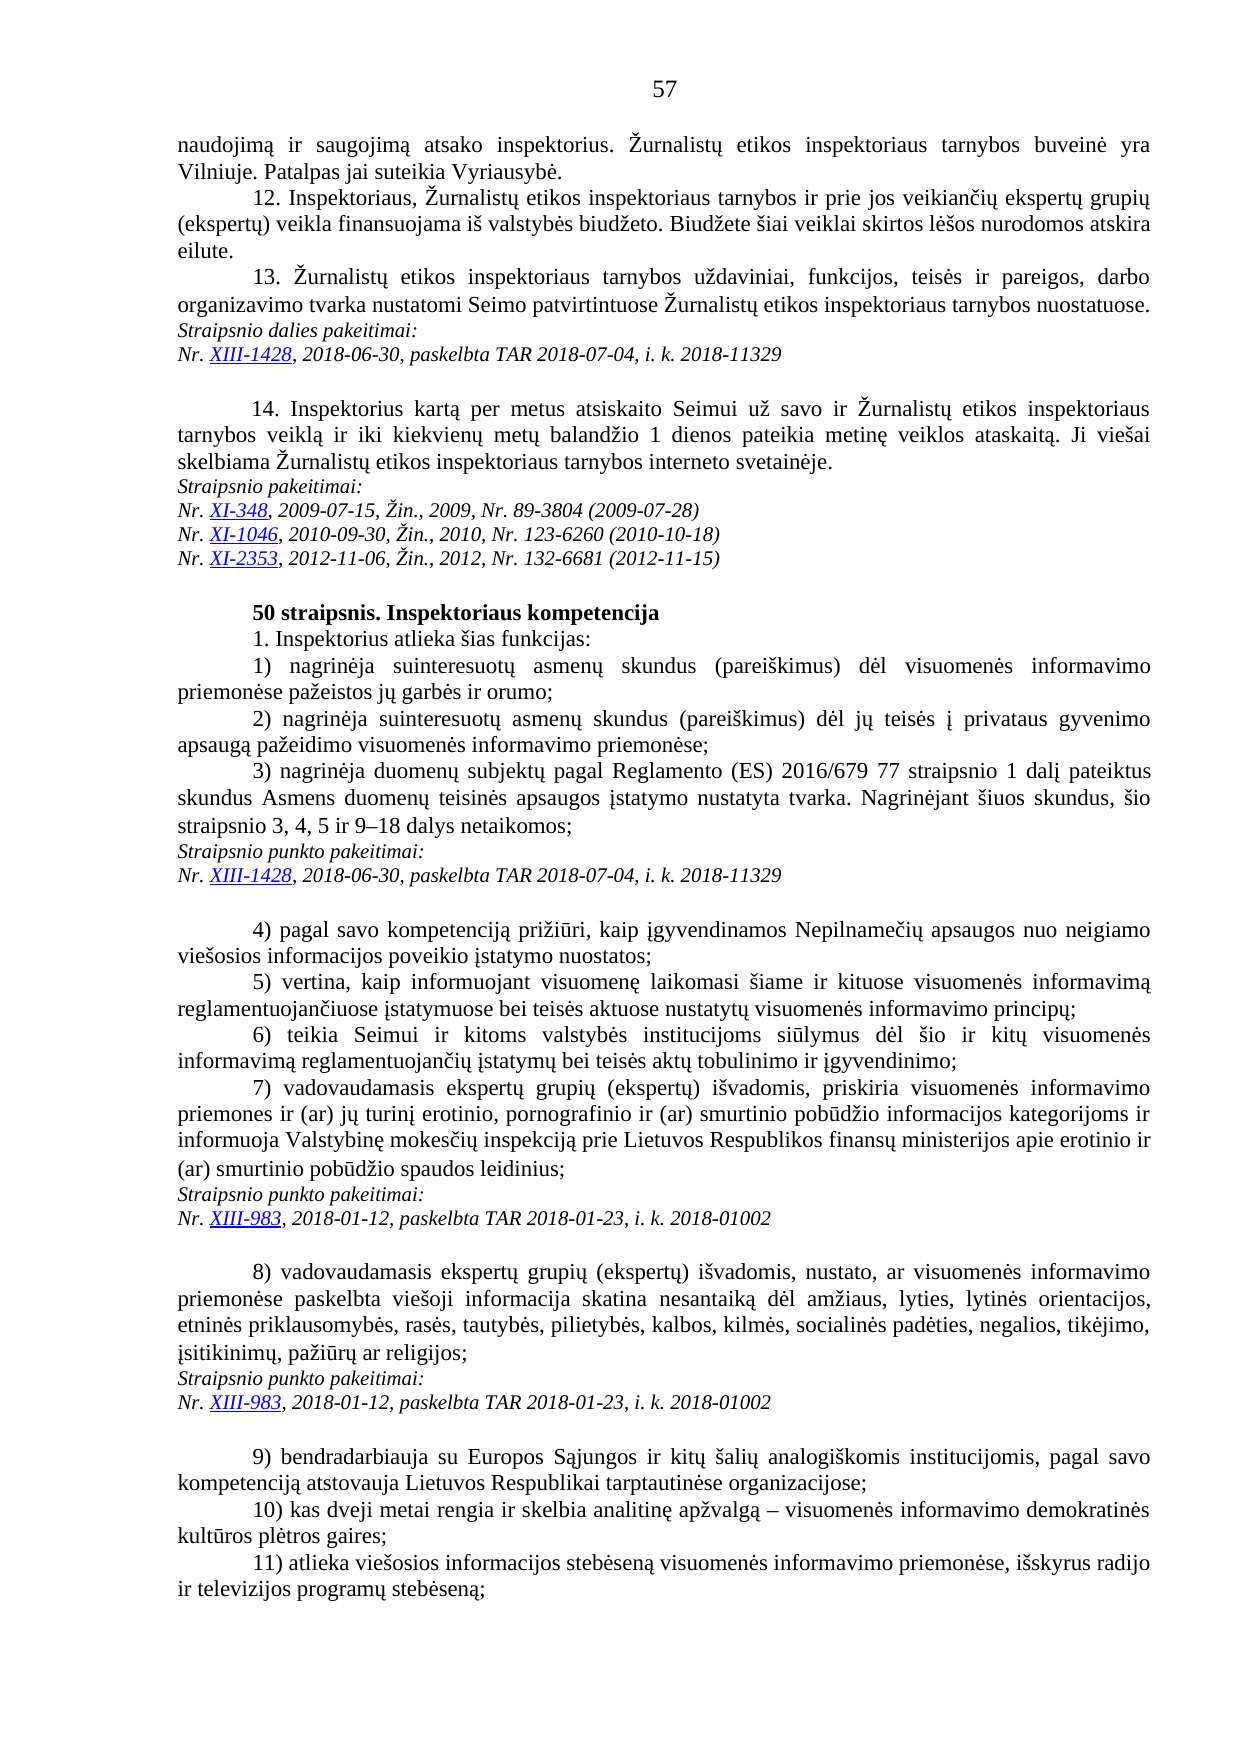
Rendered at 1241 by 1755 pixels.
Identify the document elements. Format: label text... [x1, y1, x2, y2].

text Straipsnio pakeitimai: [177, 474, 1152, 498]
text naudojimą ir saugojimą atsako inspektorius. Žurnalistų etikos inspektoriaus tarnybos buveinė yra Vilniuje. Patalpas jai suteikia Vyriausybė. [177, 131, 1152, 184]
text 6) teikia Seimui ir kitoms valstybės institucijoms siūlymus dėl šio ir kitų visuomenės informavimą reglamentuojančių įstatymų bei teisės aktų tobulinimo ir įgyvendinimo; [177, 1021, 1152, 1074]
text 7) vadovaudamasis ekspertų grupių (ekspertų) išvadomis, priskiria visuomenės informavimo priemones ir (ar) jų turinį erotinio, pornografinio ir (ar) smurtinio pobūdžio informacijos kategorijoms ir informuoja Valstybinę mokesčių inspekciją prie Lietuvos Respublikos finansų ministerijos apie erotinio ir (ar) smurtinio pobūdžio spaudos leidinius; [177, 1074, 1152, 1182]
text 8) vadovaudamasis ekspertų grupių (ekspertų) išvadomis, nustato, ar visuomenės informavimo priemonėse paskelbta viešoji informacija skatina nesantaiką dėl amžiaus, lyties, lytinės orientacijos, etninės priklausomybės, rasės, tautybės, pilietybės, kalbos, kilmės, socialinės padėties, negalios, tikėjimo, įsitikinimų, pažiūrų ar religijos; [177, 1258, 1152, 1366]
text Straipsnio punkto pakeitimai: [177, 839, 1152, 863]
text 10) kas dveji metai rengia ir skelbia analitinę apžvalgą – visuomenės informavimo demokratinės kultūros plėtros gaires; [177, 1496, 1152, 1548]
text Nr. XIII-1428, 2018-06-30, paskelbta TAR 2018-07-04, i. k. 2018-11329 [177, 342, 1152, 366]
text 2) nagrinėja suinteresuotų asmenų skundus (pareiškimus) dėl jų teisės į privataus gyvenimo apsaugą pažeidimo visuomenės informavimo priemonėse; [177, 704, 1152, 757]
text 9) bendradarbiauja su Europos Sąjungos ir kitų šalių analogiškomis institucijomis, pagal savo kompetenciją atstovauja Lietuvos Respublikai tarptautinėse organizacijose; [177, 1443, 1152, 1496]
text Nr. XIII-1428, 2018-06-30, paskelbta TAR 2018-07-04, i. k. 2018-11329 [177, 863, 1152, 887]
text 1. Inspektorius atlieka šias funkcijas: [177, 626, 1152, 652]
text Straipsnio dalies pakeitimai: [177, 318, 1152, 342]
text Straipsnio punkto pakeitimai: [177, 1366, 1152, 1390]
text 12. Inspektoriaus, Žurnalistų etikos inspektoriaus tarnybos ir prie jos veikiančių ekspertų grupių (ekspertų) veikla finansuojama iš valstybės biudžeto. Biudžete šiai veiklai skirtos lėšos nurodomos atskira eilute. [177, 184, 1152, 263]
text 14. Inspektorius kartą per metus atsiskaito Seimui už savo ir Žurnalistų etikos inspektoriaus tarnybos veiklą ir iki kiekvienų metų balandžio 1 dienos pateikia metinę veiklos ataskaitą. Ji viešai skelbiama Žurnalistų etikos inspektoriaus tarnybos interneto svetainėje. [177, 395, 1152, 474]
text Straipsnio punkto pakeitimai: [177, 1182, 1152, 1206]
text Nr. XI-2353, 2012-11-06, Žin., 2012, Nr. 132-6681 (2012-11-15) [177, 546, 1152, 570]
text 1) nagrinėja suinteresuotų asmenų skundus (pareiškimus) dėl visuomenės informavimo priemonėse pažeistos jų garbės ir orumo; [177, 652, 1152, 704]
text 11) atlieka viešosios informacijos stebėseną visuomenės informavimo priemonėse, išskyrus radijo ir televizijos programų stebėseną; [177, 1548, 1152, 1601]
text Nr. XIII-983, 2018-01-12, paskelbta TAR 2018-01-23, i. k. 2018-01002 [177, 1390, 1152, 1414]
text 3) nagrinėja duomenų subjektų pagal Reglamento (ES) 2016/679 77 straipsnio 1 dalį pateiktus skundus Asmens duomenų teisinės apsaugos įstatymo nustatyta tvarka. Nagrinėjant šiuos skundus, šio straipsnio 3, 4, 5 ir 9–18 dalys netaikomos; [177, 757, 1152, 839]
text Nr. XI-1046, 2010-09-30, Žin., 2010, Nr. 123-6260 (2010-10-18) [177, 522, 1152, 546]
text 50 straipsnis. Inspektoriaus kompetencija [177, 599, 1152, 626]
text Nr. XIII-983, 2018-01-12, paskelbta TAR 2018-01-23, i. k. 2018-01002 [177, 1206, 1152, 1230]
text 13. Žurnalistų etikos inspektoriaus tarnybos uždaviniai, funkcijos, teisės ir pareigos, darbo organizavimo tvarka nustatomi Seimo patvirtintuose Žurnalistų etikos inspektoriaus tarnybos nuostatuose. [177, 263, 1152, 318]
text 5) vertina, kaip informuojant visuomenę laikomasi šiame ir kituose visuomenės informavimą reglamentuojančiuose įstatymuose bei teisės aktuose nustatytų visuomenės informavimo principų; [177, 968, 1152, 1021]
text Nr. XI-348, 2009-07-15, Žin., 2009, Nr. 89-3804 (2009-07-28) [177, 498, 1152, 522]
text 4) pagal savo kompetenciją prižiūri, kaip įgyvendinamos Nepilnamečių apsaugos nuo neigiamo viešosios informacijos poveikio įstatymo nuostatos; [177, 916, 1152, 968]
